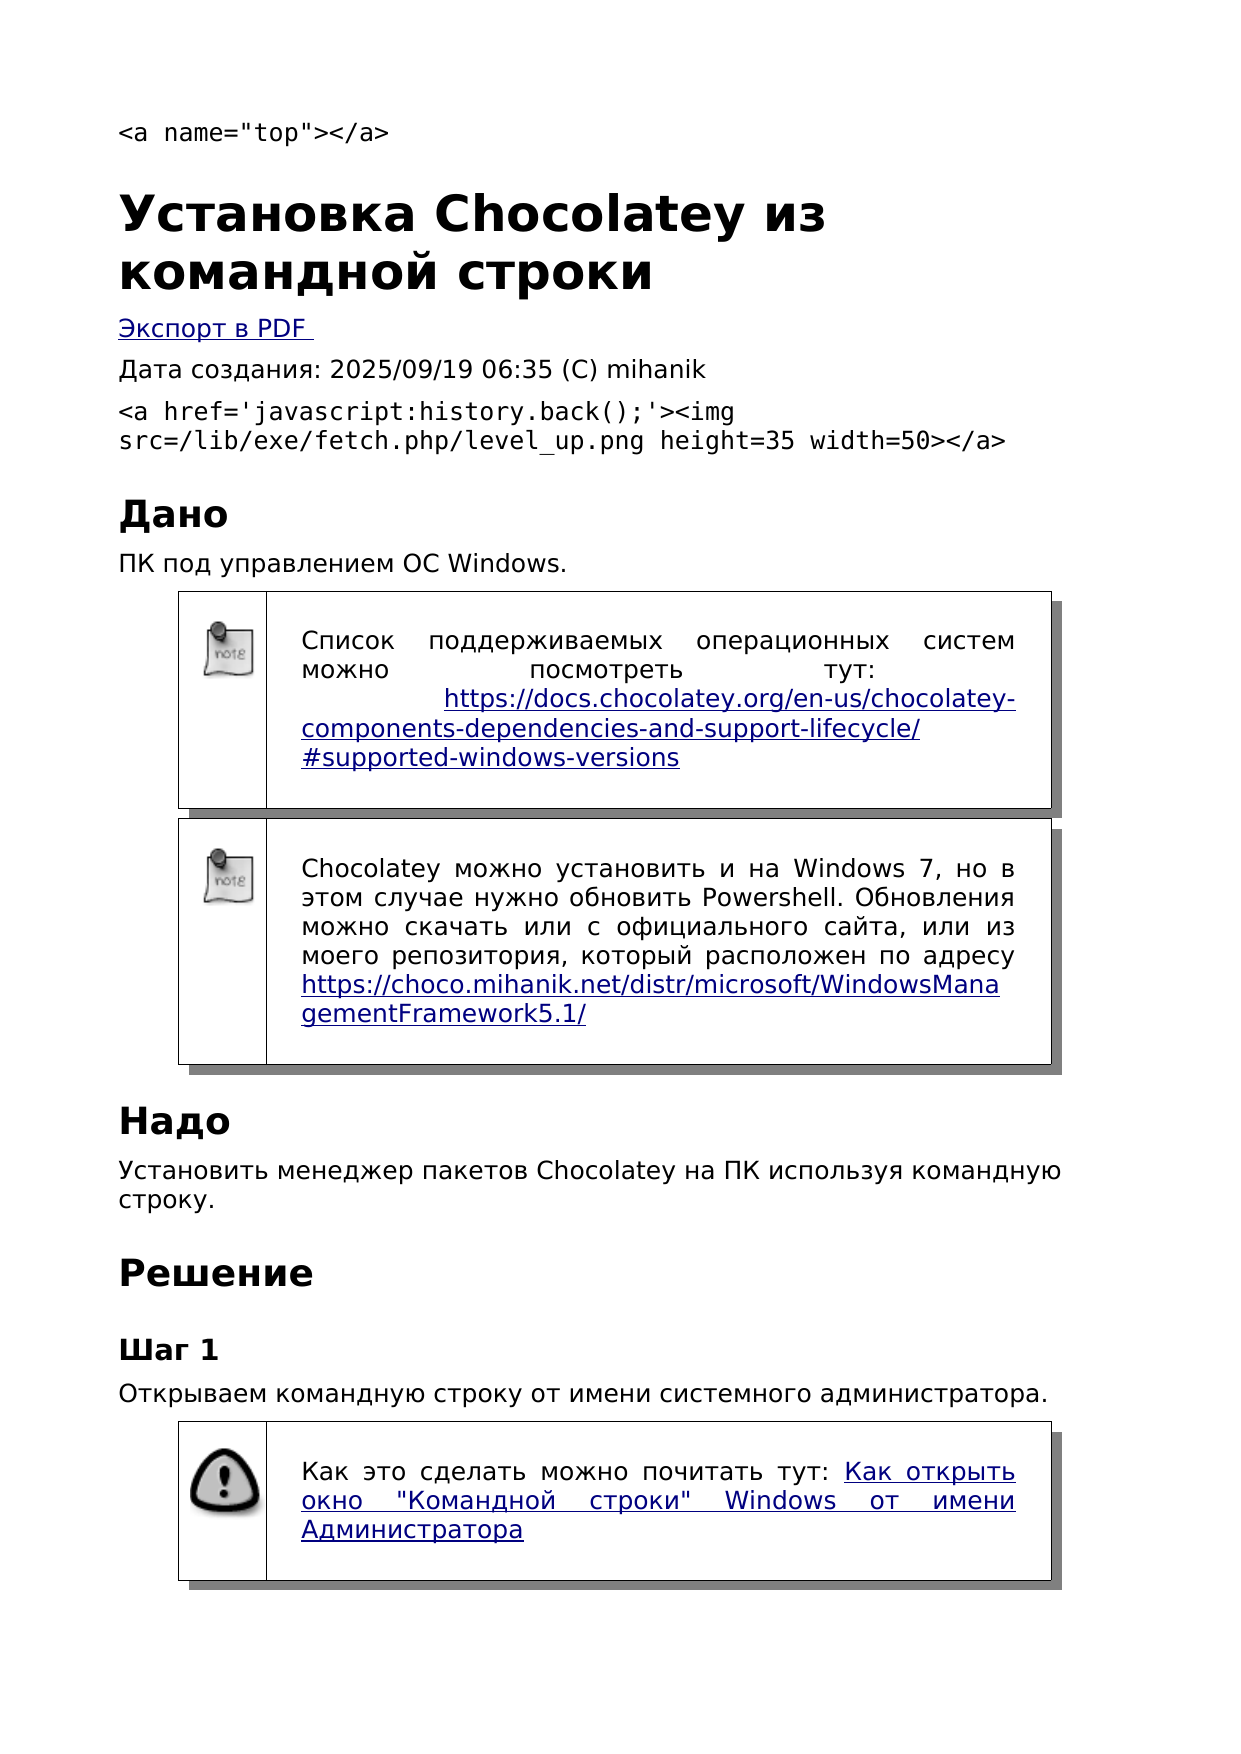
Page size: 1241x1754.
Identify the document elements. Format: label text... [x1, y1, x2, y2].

table_header Chocolatey можно установить и на Windows 7, но в этом случае нужно обновить Powershell. Обновления можно скачать или с официального сайта, или из моего репозитория, который расположен по адресу https://choco.mihanik.net/distr/microsoft/WindowsManagementFramework5.1/ [267, 819, 1051, 1064]
table_header Как это сделать можно почитать тут: Как открыть окно "Командной строки" Windows от имени Администратора [267, 1422, 1051, 1579]
table_header [179, 1422, 266, 1579]
text <a href='javascript:history.back();'><img src=/lib/exe/fetch.php/level_up.png height=35 width=50></a> [118, 397, 1122, 455]
table_header [179, 819, 266, 1064]
text Установить менеджер пакетов Chocolatey на ПК используя командную строку. [118, 1156, 1122, 1214]
picture [190, 842, 266, 917]
text Дата создания: 2025/09/19 06:35 (C) mihanik [118, 355, 1122, 384]
text ПК под управлением ОС Windows. [118, 549, 1122, 578]
picture [190, 1445, 266, 1520]
text Открываем командную строку от имени системного администратора. [118, 1379, 1122, 1409]
text Экспорт в PDF [118, 314, 1122, 343]
subtitle Шаг 1 [118, 1333, 1122, 1367]
subtitle Дано [118, 493, 1122, 537]
table_header [179, 592, 266, 807]
subtitle Установка Chocolatey из командной строки [118, 185, 1122, 301]
subtitle Решение [118, 1252, 1122, 1296]
table_header Список поддерживаемых операционных систем можно посмотреть тут: https://docs.chocolatey.org/en-us/chocolatey-components-dependencies-and-support-lifecycle/#supported-windows-versions [267, 592, 1051, 807]
text <a name="top"></a> [118, 118, 1122, 147]
subtitle Надо [118, 1100, 1122, 1143]
picture [190, 614, 266, 690]
